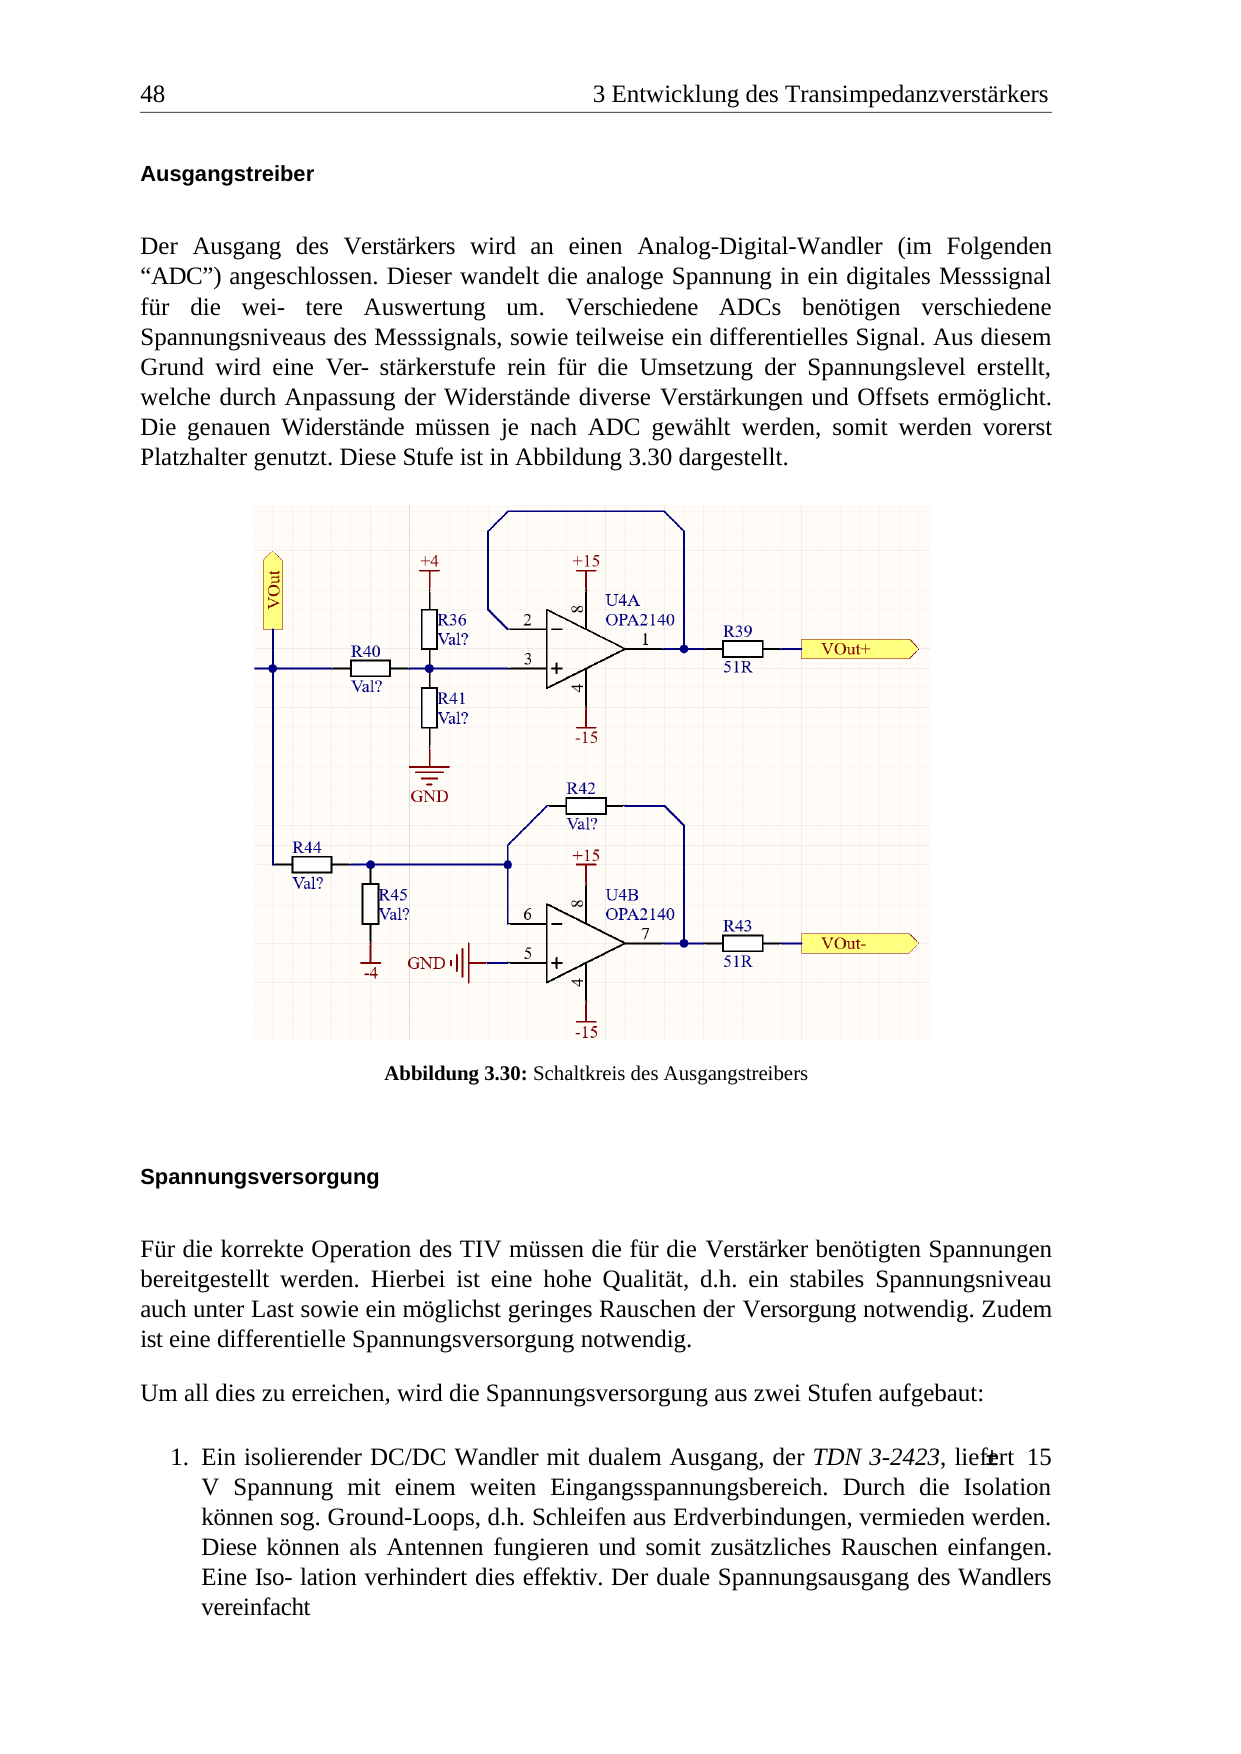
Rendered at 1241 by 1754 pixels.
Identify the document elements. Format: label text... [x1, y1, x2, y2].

text Der Ausgang des Verstärkers wird an einen Analog-Digital-Wandler (im Folgenden “ADC”) angeschlossen. Dieser wandelt die analoge Spannung in ein digitales Messsignal für die wei- tere Auswertung um. Verschiedene ADCs benötigen verschiedene Spannungsniveaus des Messsignals, sowie teilweise ein differentielles Signal. Aus diesem Grund wird eine Ver- stärkerstufe rein für die Umsetzung der Spannungslevel erstellt, welche durch Anpassung der Widerstände diverse Verstärkungen und Offsets ermöglicht. Die genauen Widerstände müssen je nach ADC gewählt werden, somit werden vorerst Platzhalter genutzt. Diese Stufe ist in Abbildung 3.30 dargestellt. [140, 231, 1052, 471]
list Ein isolierender DC/DC Wandler mit dualem Ausgang, der TDN 3-2423, liefert 15 V Spannung mit einem weiten Eingangsspannungsbereich. Durch die Isolation können sog. Ground-Loops, d.h. Schleifen aus Erdverbindungen, vermieden werden. Diese können als Antennen fungieren und somit zusätzliches Rauschen einfangen. Eine Iso- lation verhindert dies effektiv. Der duale Spannungsausgang des Wandlers vereinfacht [170, 1442, 1052, 1621]
picture [254, 505, 931, 1040]
text Für die korrekte Operation des TIV müssen die für die Verstärker benötigten Spannungen bereitgestellt werden. Hierbei ist eine hohe Qualität, d.h. ein stabiles Spannungsniveau auch unter Last sowie ein möglichst geringes Rauschen der Versorgung notwendig. Zudem ist eine differentielle Spannungsversorgung notwendig. [140, 1234, 1052, 1353]
text Ausgangstreiber [140, 161, 1240, 187]
text Abbildung 3.30: Schaltkreis des Ausgangstreibers [0, 522, 1192, 1085]
text Spannungsversorgung [140, 1164, 1240, 1189]
text Um all dies zu erreichen, wird die Spannungsversorgung aus zwei Stufen aufgebaut: [140, 1378, 1240, 1407]
